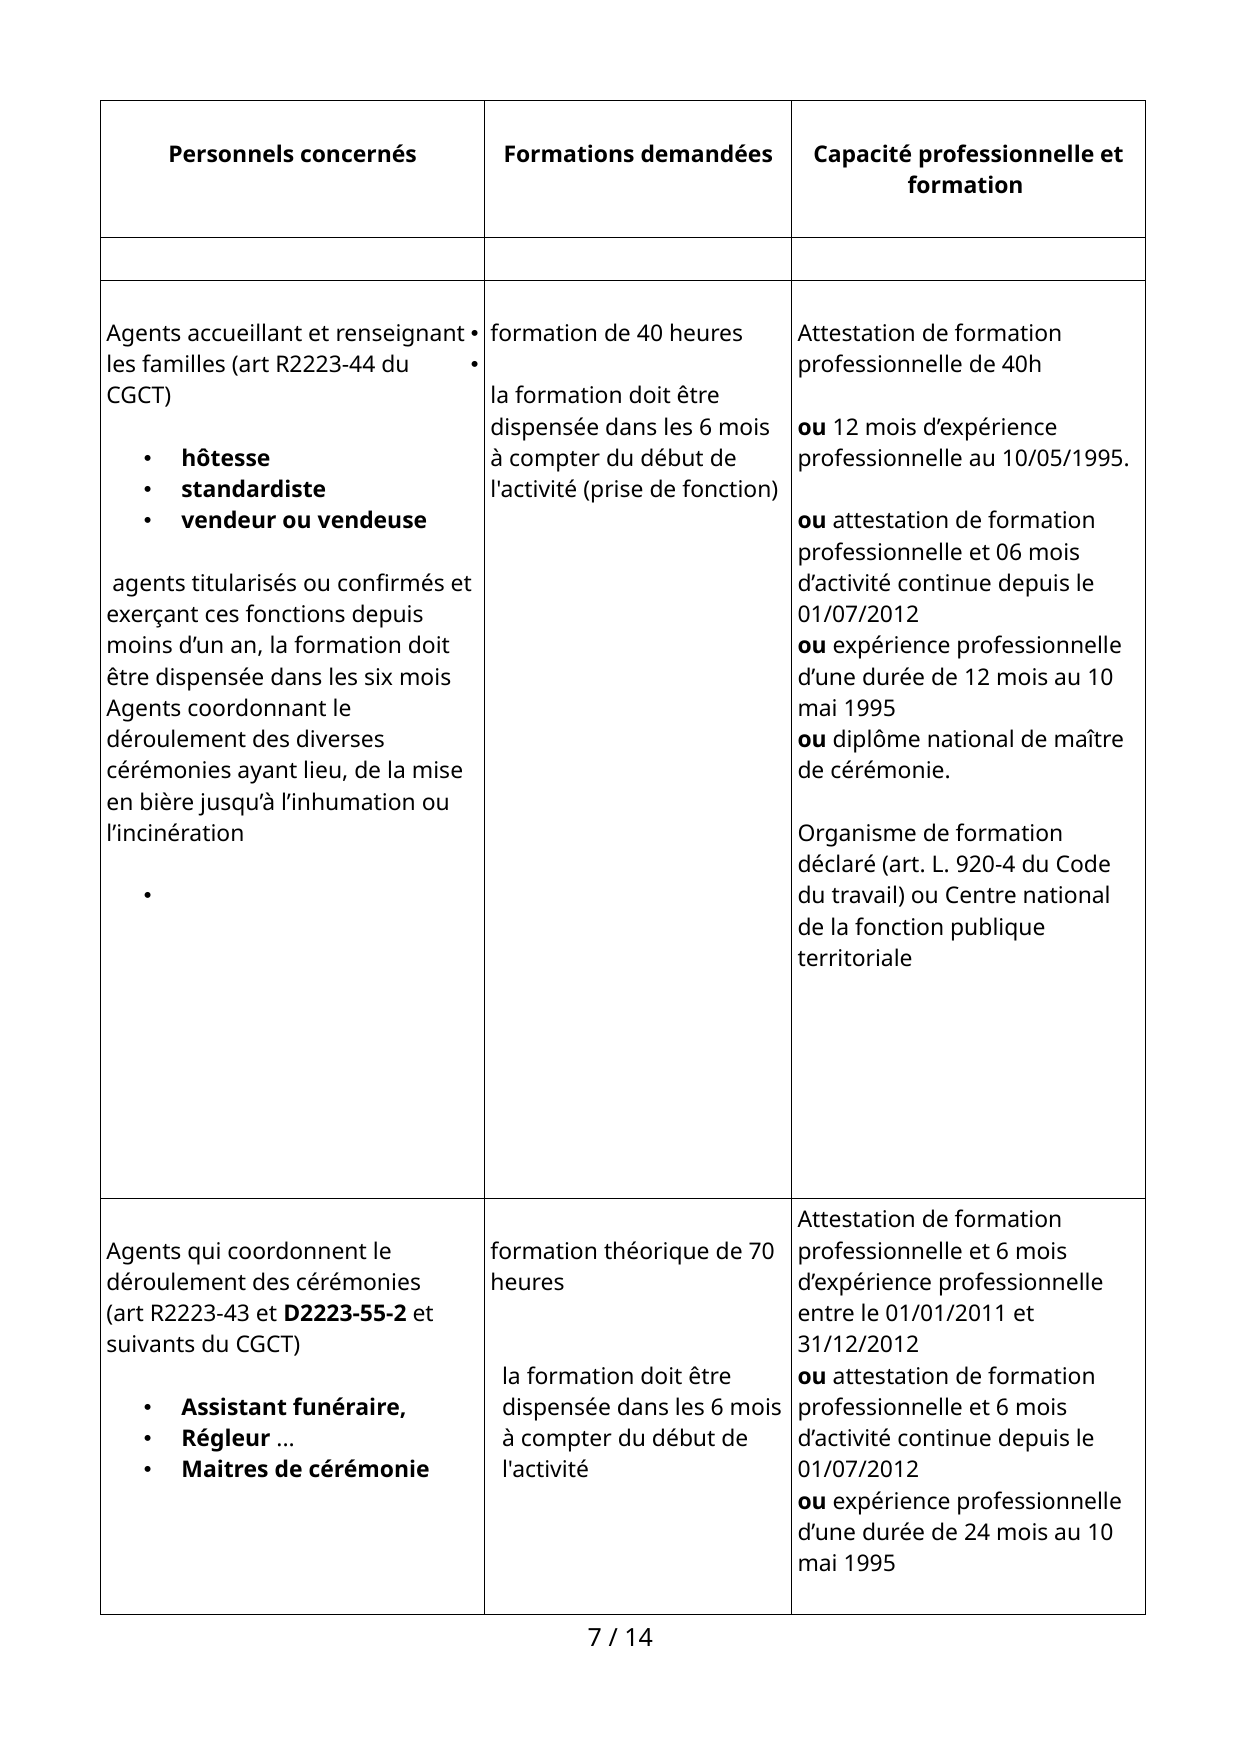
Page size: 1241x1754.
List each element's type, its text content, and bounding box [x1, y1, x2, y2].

table_cell [792, 238, 1145, 280]
table_cell Agents qui coordonnent le déroulement des cérémonies (art R2223-43 et D2223-55-2 et suivants du CGCT) Assistant funéraire, Régleur ... Maitres de cérémonie [101, 1199, 484, 1613]
table_cell formation de 40 heures la formation doit être dispensée dans les 6 mois à compter du début de l'activité (prise de fonction) [485, 281, 791, 1198]
table_cell Attestation de formation professionnelle et 6 mois d’expérience professionnelle entre le 01/01/2011 et 31/12/2012 ou attestation de formation professionnelle et 6 mois d’activité continue depuis le 01/07/2012 ou expérience professionnelle d’une durée de 24 mois au 10 mai 1995 [792, 1199, 1145, 1613]
table_cell [485, 238, 791, 280]
table_cell [101, 238, 484, 280]
table_cell Agents accueillant et renseignant les familles (art R2223-44 du CGCT) hôtesse standardiste vendeur ou vendeuse agents titularisés ou confirmés et exerçant ces fonctions depuis moins d’un an, la formation doit être dispensée dans les six mois Agents coordonnant le déroulement des diverses cérémonies ayant lieu, de la mise en bière jusqu’à l’inhumation ou l’incinération [101, 281, 484, 1198]
table_header Personnels concernés [101, 101, 484, 237]
table_cell Attestation de formation professionnelle de 40h ou 12 mois d’expérience professionnelle au 10/05/1995. ou attestation de formation professionnelle et 06 mois d’activité continue depuis le 01/07/2012 ou expérience professionnelle d’une durée de 12 mois au 10 mai 1995 ou diplôme national de maître de cérémonie. Organisme de formation déclaré (art. L. 920-4 du Code du travail) ou Centre national de la fonction publique territoriale [792, 281, 1145, 1198]
table_cell formation théorique de 70 heures la formation doit être dispensée dans les 6 mois à compter du début de l'activité [485, 1199, 791, 1613]
table_header Capacité professionnelle et formation [792, 101, 1145, 237]
table_header Formations demandées [485, 101, 791, 237]
